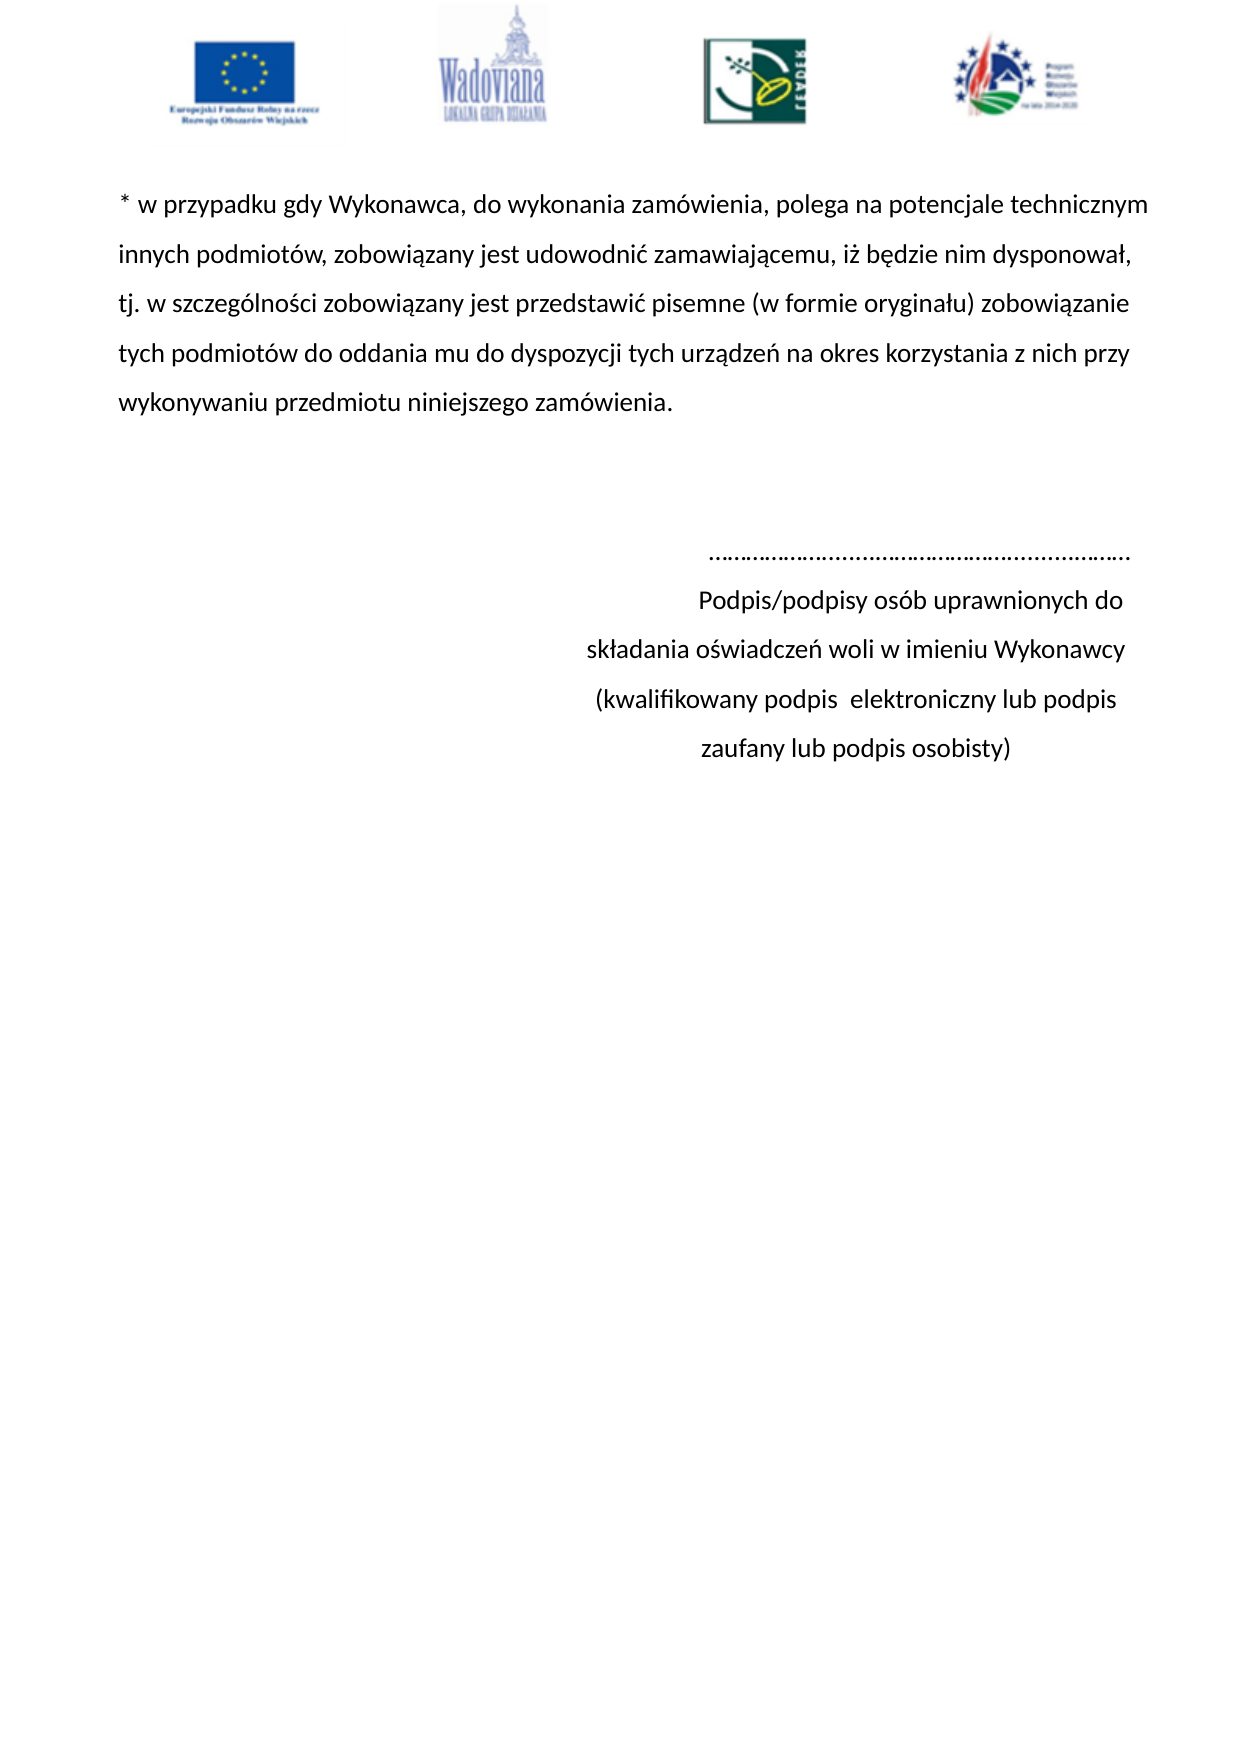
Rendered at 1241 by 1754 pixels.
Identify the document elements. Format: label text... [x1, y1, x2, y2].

picture [146, 1, 1089, 149]
text ………………........…………………..........……… [118, 534, 1152, 567]
text Podpis/podpisy osób uprawnionych do składania oświadczeń woli w imieniu Wykonawcy (kwalifikowany podpis elektroniczny lub podpis zaufany lub podpis osobisty) [560, 583, 1152, 765]
text * w przypadku gdy Wykonawca, do wykonania zamówienia, polega na potencjale technicznym innych podmiotów, zobowiązany jest udowodnić zamawiającemu, iż będzie nim dysponował, tj. w szczególności zobowiązany jest przedstawić pisemne (w formie oryginału) zobowiązanie tych podmiotów do oddania mu do dyspozycji tych urządzeń na okres korzystania z nich przy wykonywaniu przedmiotu niniejszego zamówienia. [118, 187, 1152, 418]
